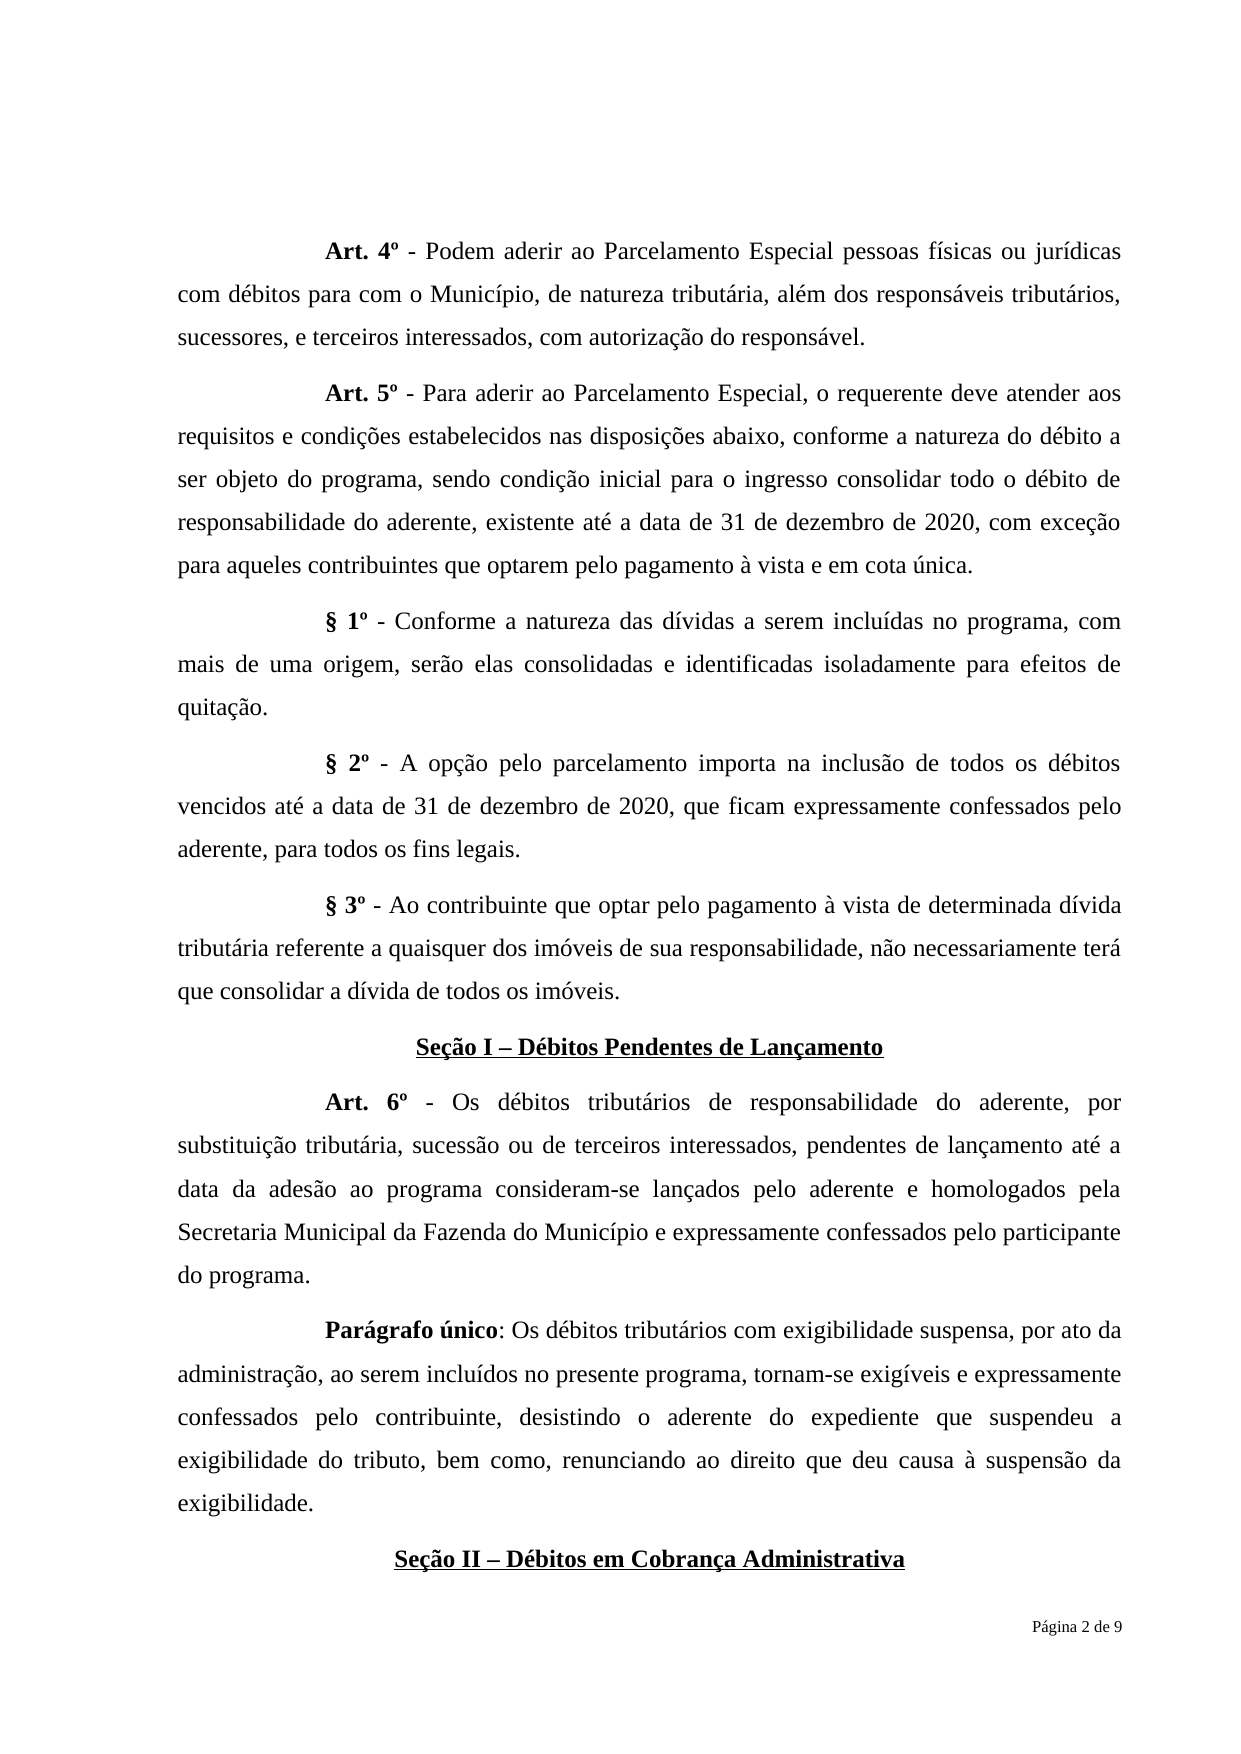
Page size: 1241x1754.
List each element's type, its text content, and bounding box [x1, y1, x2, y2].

text § 2º - A opção pelo parcelamento importa na inclusão de todos os débitos vencidos até a data de 31 de dezembro de 2020, que ficam expressamente confessados pelo aderente, para todos os fins legais. [177, 748, 1122, 863]
text Art. 4º - Podem aderir ao Parcelamento Especial pessoas físicas ou jurídicas com débitos para com o Município, de natureza tributária, além dos responsáveis tributários, sucessores, e terceiros interessados, com autorização do responsável. [177, 236, 1122, 351]
text Art. 5º - Para aderir ao Parcelamento Especial, o requerente deve atender aos requisitos e condições estabelecidos nas disposições abaixo, conforme a natureza do débito a ser objeto do programa, sendo condição inicial para o ingresso consolidar todo o débito de responsabilidade do aderente, existente até a data de 31 de dezembro de 2020, com exceção para aqueles contribuintes que optarem pelo pagamento à vista e em cota única. [177, 378, 1122, 579]
text § 3º - Ao contribuinte que optar pelo pagamento à vista de determinada dívida tributária referente a quaisquer dos imóveis de sua responsabilidade, não necessariamente terá que consolidar a dívida de todos os imóveis. [177, 890, 1122, 1005]
text Seção I – Débitos Pendentes de Lançamento [177, 1032, 1122, 1061]
text Parágrafo único: Os débitos tributários com exigibilidade suspensa, por ato da administração, ao serem incluídos no presente programa, tornam-se exigíveis e expressamente confessados pelo contribuinte, desistindo o aderente do expediente que suspendeu a exigibilidade do tributo, bem como, renunciando ao direito que deu causa à suspensão da exigibilidade. [177, 1316, 1122, 1517]
text Seção II – Débitos em Cobrança Administrativa [177, 1544, 1122, 1572]
text Art. 6º - Os débitos tributários de responsabilidade do aderente, por substituição tributária, sucessão ou de terceiros interessados, pendentes de lançamento até a data da adesão ao programa consideram-se lançados pelo aderente e homologados pela Secretaria Municipal da Fazenda do Município e expressamente confessados pelo participante do programa. [177, 1087, 1122, 1289]
text § 1º - Conforme a natureza das dívidas a serem incluídas no programa, com mais de uma origem, serão elas consolidadas e identificadas isoladamente para efeitos de quitação. [177, 606, 1122, 721]
